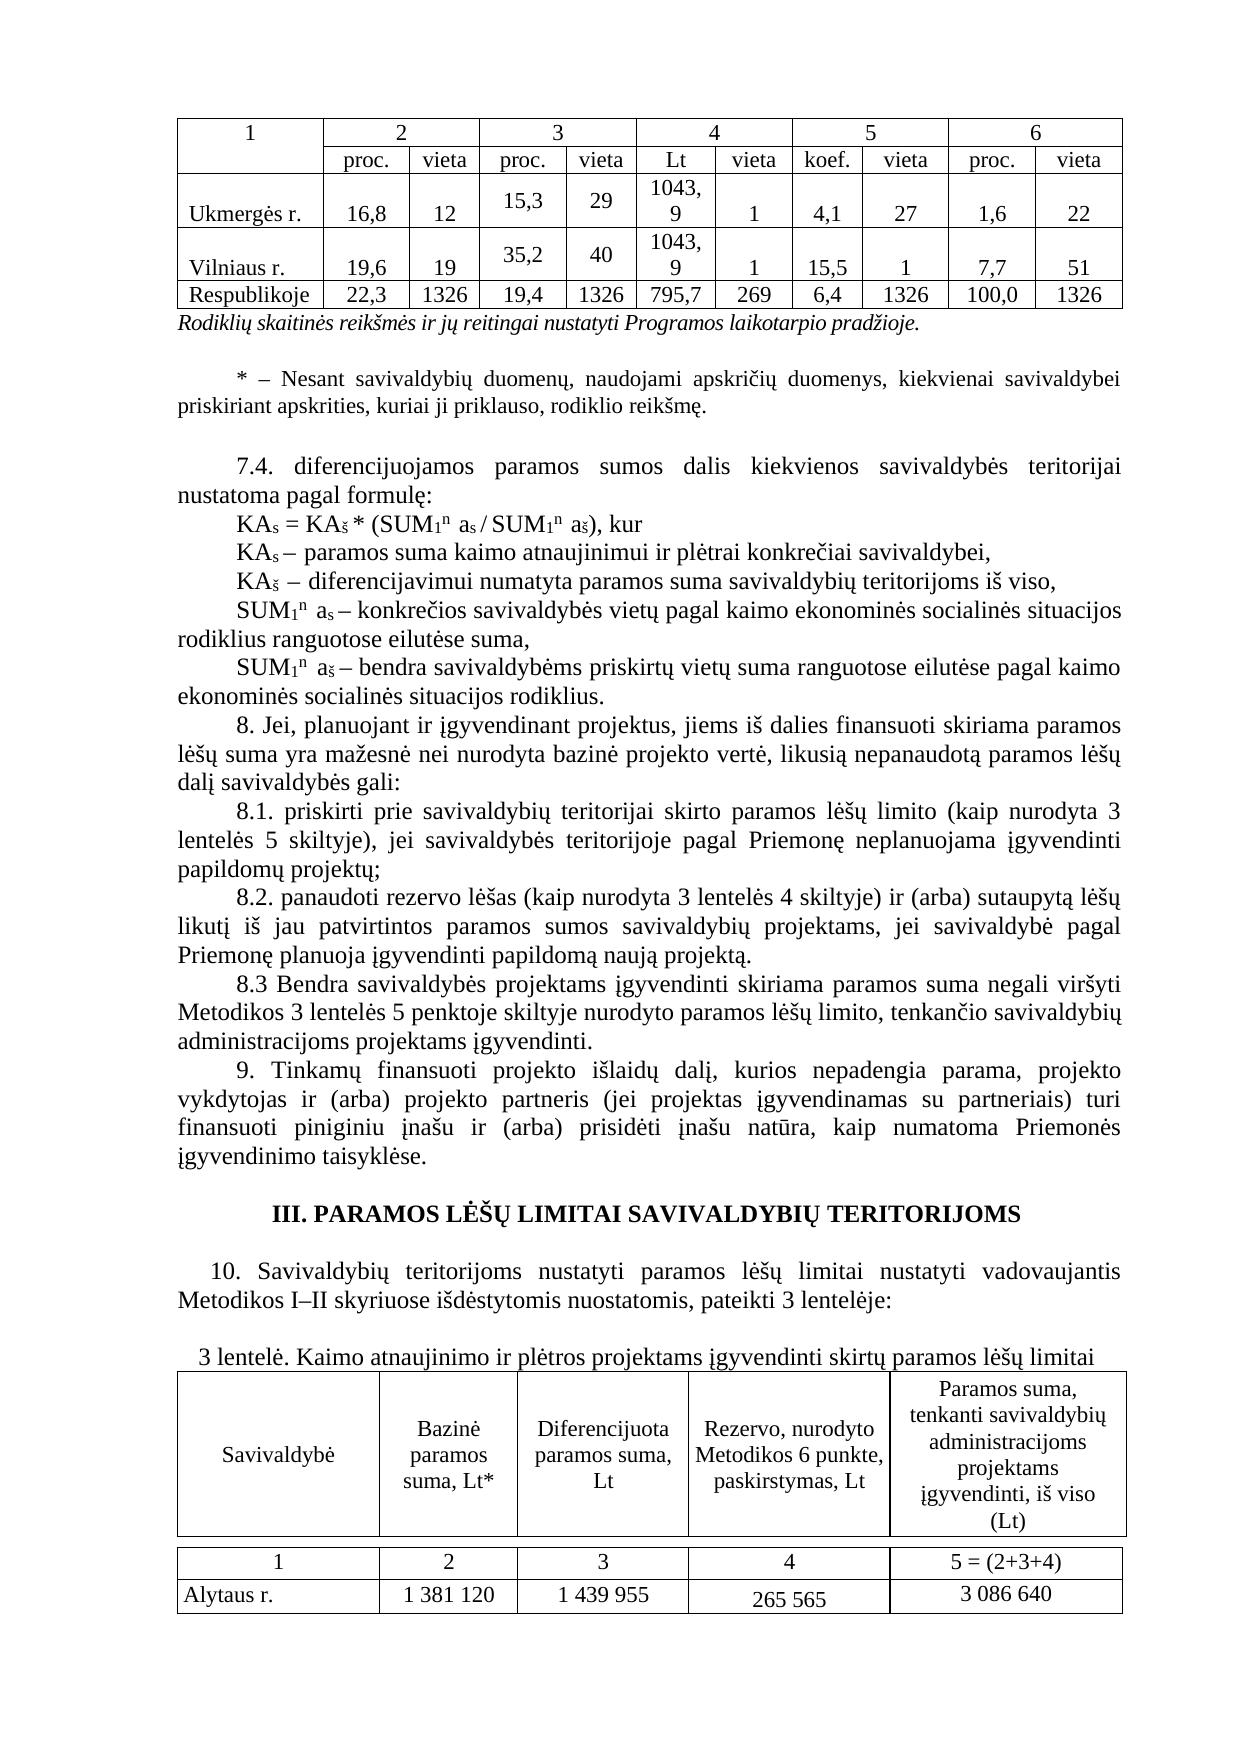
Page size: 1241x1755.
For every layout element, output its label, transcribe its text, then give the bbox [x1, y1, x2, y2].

text KAš – diferencijavimui numatyta paramos suma savivaldybių teritorijoms iš viso, [177, 566, 1122, 595]
table_header 5 = (2+3+4) [891, 1548, 1122, 1579]
table_cell 15,5 [793, 228, 862, 280]
table_header 4 [689, 1548, 889, 1579]
table_cell Ukmergės r. [178, 174, 323, 227]
table_header 2 [380, 1548, 517, 1579]
table_cell 19,4 [480, 281, 566, 308]
table_cell Respublikoje [178, 281, 323, 308]
table_header 3 [518, 1548, 688, 1579]
text KAs – paramos suma kaimo atnaujinimui ir plėtrai konkrečiai savivaldybei, [177, 537, 1122, 566]
table_cell vieta [863, 147, 948, 173]
text SUM1n aš – bendra savivaldybėms priskirtų vietų suma ranguotose eilutėse pagal kaimo ekonominės socialinės situacijos rodiklius. [177, 652, 1122, 710]
table_cell vieta [1036, 147, 1122, 173]
table_cell proc. [324, 147, 409, 173]
table_cell 27 [863, 174, 948, 227]
table_cell 1043,9 [637, 174, 715, 227]
table_cell proc. [949, 147, 1035, 173]
table_header Rezervo, nurodyto Metodikos 6 punkte, paskirstymas, Lt [689, 1372, 889, 1536]
table_cell 51 [1036, 228, 1122, 280]
table_cell 1 [716, 174, 792, 227]
table_cell 19,6 [324, 228, 409, 280]
text 8.2. panaudoti rezervo lėšas (kaip nurodyta 3 lentelės 4 skiltyje) ir (arba) sutaupytą lėšų likutį iš jau patvirtintos paramos sumos savivaldybių projektams, jei savivaldybė pagal Priemonę planuoja įgyvendinti papildomą naują projektą. [177, 882, 1122, 969]
table_header 6 [949, 119, 1122, 146]
table_cell 22 [1036, 174, 1122, 227]
table_cell 15,3 [480, 174, 566, 227]
table_header 5 [793, 119, 948, 146]
table_cell vieta [567, 147, 636, 173]
table_cell 1 [863, 228, 948, 280]
text SUM1n as – konkrečios savivaldybės vietų pagal kaimo ekonominės socialinės situacijos rodiklius ranguotose eilutėse suma, [177, 595, 1122, 652]
table_cell 19 [410, 228, 479, 280]
text III. PARAMOS LĖŠŲ LIMITAI SAVIVALDYBIŲ TERITORIJOMS [177, 1199, 1122, 1227]
table_cell 100,0 [949, 281, 1035, 308]
table_cell 6,4 [793, 281, 862, 308]
table_header 4 [637, 119, 792, 146]
table_cell 1 439 955 [518, 1580, 688, 1612]
table_header Savivaldybė [178, 1372, 379, 1536]
table_cell 1 381 120 [380, 1580, 517, 1612]
text Rodiklių skaitinės reikšmės ir jų reitingai nustatyti Programos laikotarpio pradžioje. [177, 309, 1122, 335]
table_cell 4,1 [793, 174, 862, 227]
text 8.1. priskirti prie savivaldybių teritorijai skirto paramos lėšų limito (kaip nurodyta 3 lentelės 5 skiltyje), jei savivaldybės teritorijoje pagal Priemonę neplanuojama įgyvendinti papildomų projektų; [177, 796, 1122, 882]
text * – Nesant savivaldybių duomenų, naudojami apskričių duomenys, kiekvienai savivaldybei priskiriant apskrities, kuriai ji priklauso, rodiklio reikšmę. [177, 365, 1122, 418]
table_cell 795,7 [637, 281, 715, 308]
table_cell 40 [567, 228, 636, 280]
text KAs = KAš * (SUM1n as / SUM1n aš), kur [177, 509, 1122, 537]
table_cell Vilniaus r. [178, 228, 323, 280]
table_cell 1326 [567, 281, 636, 308]
table_cell 269 [716, 281, 792, 308]
table_cell koef. [793, 147, 862, 173]
table_cell Alytaus r. [178, 1580, 379, 1612]
table_header 2 [324, 119, 479, 146]
table_cell [178, 146, 323, 173]
table_cell 265 565 [689, 1580, 889, 1612]
table_cell 1043,9 [637, 228, 715, 280]
text 10. Savivaldybių teritorijoms nustatyti paramos lėšų limitai nustatyti vadovaujantis Metodikos I–II skyriuose išdėstytomis nuostatomis, pateikti 3 lentelėje: [177, 1256, 1122, 1314]
text 7.4. diferencijuojamos paramos sumos dalis kiekvienos savivaldybės teritorijai nustatoma pagal formulę: [177, 451, 1122, 509]
table_cell 22,3 [324, 281, 409, 308]
table_cell 1 [716, 228, 792, 280]
table_cell 1326 [410, 281, 479, 308]
table_cell 1326 [1036, 281, 1122, 308]
table_cell vieta [716, 147, 792, 173]
table_cell 7,7 [949, 228, 1035, 280]
text 9. Tinkamų finansuoti projekto išlaidų dalį, kurios nepadengia parama, projekto vykdytojas ir (arba) projekto partneris (jei projektas įgyvendinamas su partneriais) turi finansuoti piniginiu įnašu ir (arba) prisidėti įnašu natūra, kaip numatoma Priemonės įgyvendinimo taisyklėse. [177, 1055, 1122, 1170]
table_cell vieta [410, 147, 479, 173]
table_cell 29 [567, 174, 636, 227]
table_cell 3 086 640 [891, 1580, 1122, 1612]
table_cell proc. [480, 147, 566, 173]
table_header Bazinė paramos suma, Lt* [380, 1372, 517, 1536]
table_cell 16,8 [324, 174, 409, 227]
text 8.3 Bendra savivaldybės projektams įgyvendinti skiriama paramos suma negali viršyti Metodikos 3 lentelės 5 penktoje skiltyje nurodyto paramos lėšų limito, tenkančio savivaldybių administracijoms projektams įgyvendinti. [177, 969, 1122, 1055]
table_header Diferencijuota paramos suma, Lt [518, 1372, 688, 1536]
table_cell 35,2 [480, 228, 566, 280]
table_cell Lt [637, 147, 715, 173]
table_cell 1326 [863, 281, 948, 308]
table_header Paramos suma, tenkanti savivaldybių administracijoms projektams įgyvendinti, iš viso (Lt) [891, 1372, 1126, 1536]
table_header 1 [178, 1548, 379, 1579]
table_header 3 [480, 119, 636, 146]
table_cell 12 [410, 174, 479, 227]
table_cell 1,6 [949, 174, 1035, 227]
text 8. Jei, planuojant ir įgyvendinant projektus, jiems iš dalies finansuoti skiriama paramos lėšų suma yra mažesnė nei nurodyta bazinė projekto vertė, likusią nepanaudotą paramos lėšų dalį savivaldybės gali: [177, 710, 1122, 796]
text 3 lentelė. Kaimo atnaujinimo ir plėtros projektams įgyvendinti skirtų paramos lėšų limitai [177, 1342, 1122, 1371]
table_header 1 [178, 119, 323, 146]
